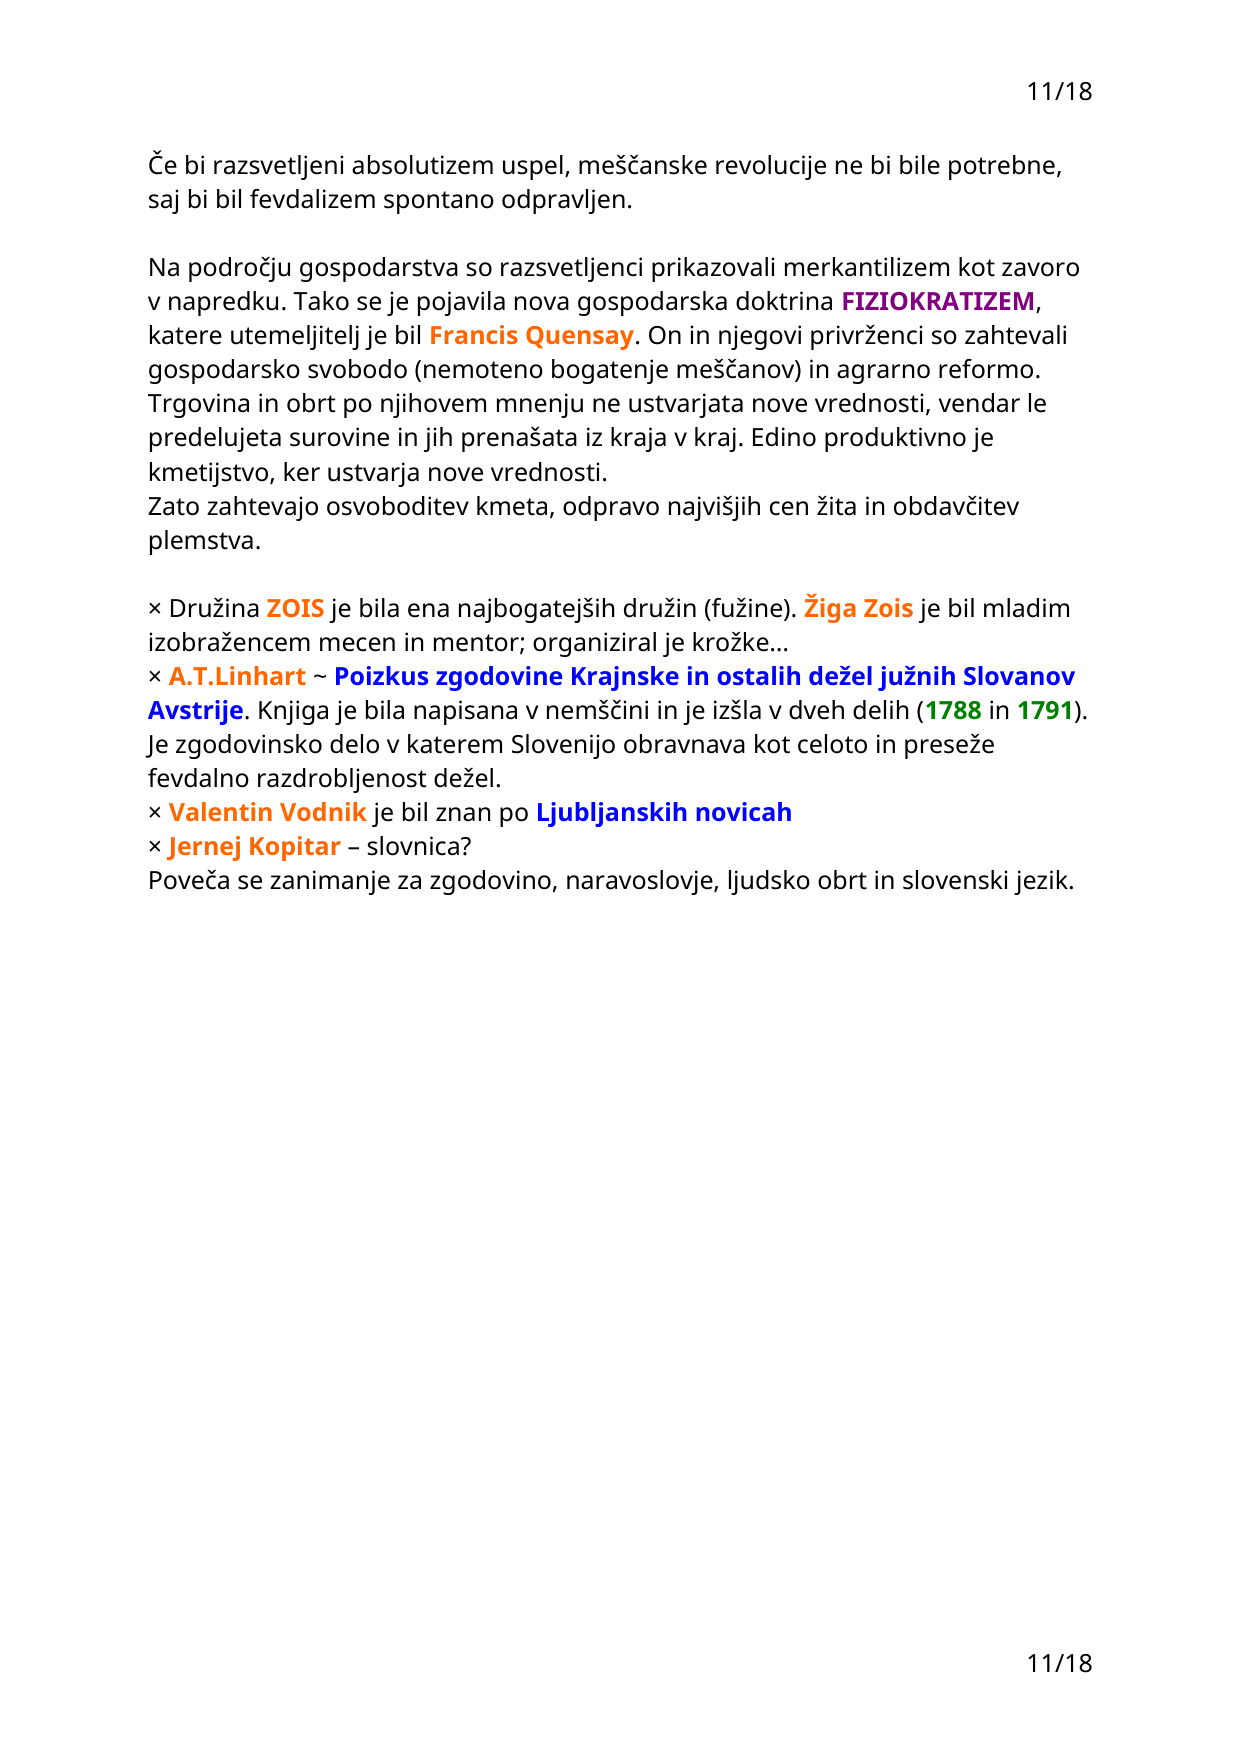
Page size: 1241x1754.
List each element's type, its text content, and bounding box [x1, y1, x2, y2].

text Na področju gospodarstva so razsvetljenci prikazovali merkantilizem kot zavoro v napredku. Tako se je pojavila nova gospodarska doktrina FIZIOKRATIZEM, katere utemeljitelj je bil Francis Quensay. On in njegovi privrženci so zahtevali gospodarsko svobodo (nemoteno bogatenje meščanov) in agrarno reformo. Trgovina in obrt po njihovem mnenju ne ustvarjata nove vrednosti, vendar le predelujeta surovine in jih prenašata iz kraja v kraj. Edino produktivno je kmetijstvo, ker ustvarja nove vrednosti. [148, 250, 1093, 488]
text × Jernej Kopitar – slovnica? [148, 829, 1093, 863]
text Poveča se zanimanje za zgodovino, naravoslovje, ljudsko obrt in slovenski jezik. [148, 863, 1093, 897]
text × Družina ZOIS je bila ena najbogatejših družin (fužine). Žiga Zois je bil mladim izobražencem mecen in mentor; organiziral je krožke… [148, 590, 1093, 658]
text Če bi razsvetljeni absolutizem uspel, meščanske revolucije ne bi bile potrebne, saj bi bil fevdalizem spontano odpravljen. [148, 148, 1093, 216]
text × Valentin Vodnik je bil znan po Ljubljanskih novicah [148, 795, 1093, 829]
text × A.T.Linhart ~ Poizkus zgodovine Krajnske in ostalih dežel južnih Slovanov Avstrije. Knjiga je bila napisana v nemščini in je izšla v dveh delih (1788 in 1791). Je zgodovinsko delo v katerem Slovenijo obravnava kot celoto in preseže fevdalno razdrobljenost dežel. [148, 658, 1093, 795]
text Zato zahtevajo osvoboditev kmeta, odpravo najvišjih cen žita in obdavčitev plemstva. [148, 488, 1093, 556]
